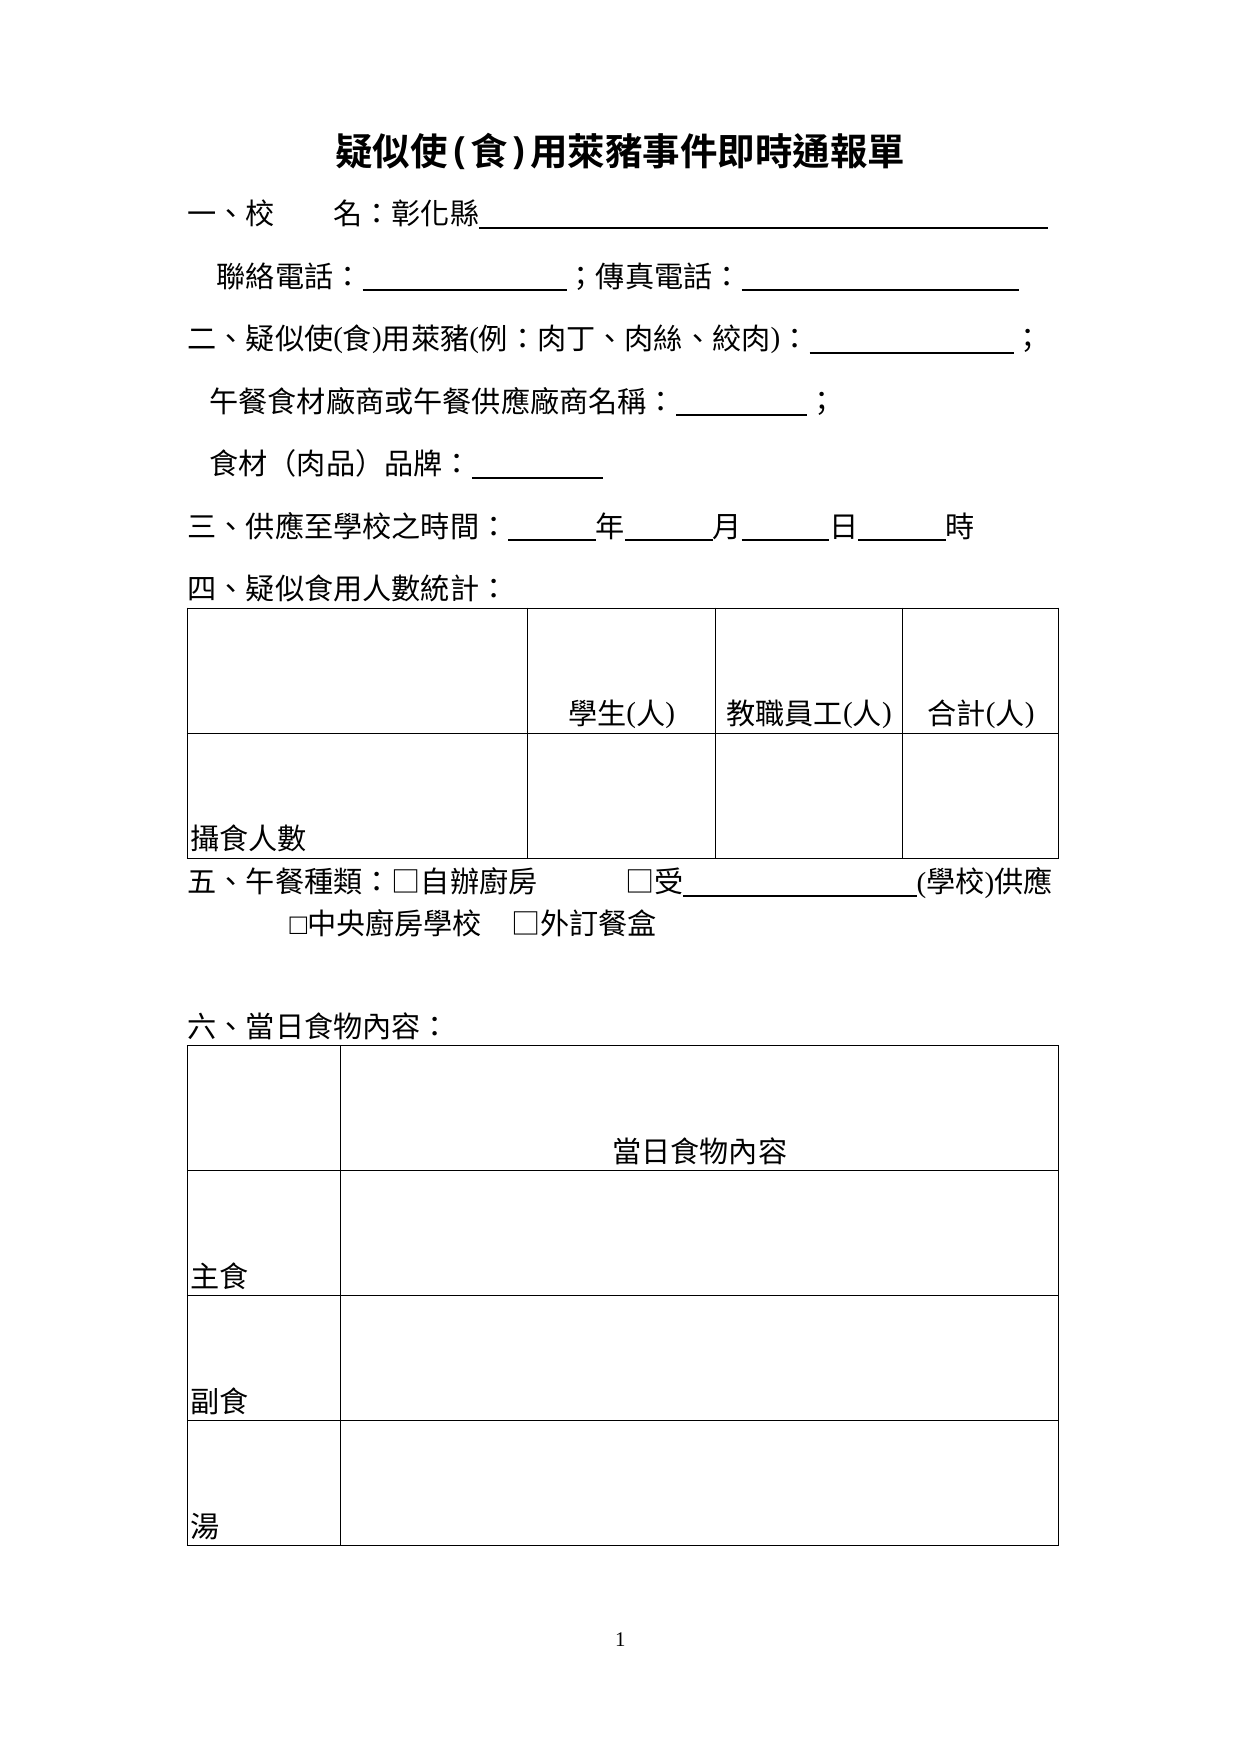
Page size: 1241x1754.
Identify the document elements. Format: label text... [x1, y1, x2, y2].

table_cell 攝食人數 [188, 734, 527, 858]
table_header 學生(人) [528, 609, 715, 733]
table_cell 湯 [188, 1421, 340, 1545]
table_cell [341, 1296, 1058, 1420]
text 二、疑似使(食)用萊豬(例：肉丁、肉絲、絞肉)： ； [187, 295, 1053, 358]
table_header 當日食物內容 [341, 1046, 1058, 1170]
table_header [188, 609, 527, 733]
table_cell 主食 [188, 1171, 340, 1295]
text 疑似使(食)用萊豬事件即時通報單 [187, 108, 1053, 170]
text 三、供應至學校之時間： 年 月 日 時 [187, 483, 1053, 545]
table_cell [903, 734, 1058, 858]
table_cell 副食 [188, 1296, 340, 1420]
table_cell [716, 734, 902, 858]
text 食材（肉品）品牌： [187, 420, 1053, 483]
text 聯絡電話： ；傳真電話： [187, 233, 1053, 295]
text 午餐食材廠商或午餐供應廠商名稱： ； [187, 358, 1053, 420]
table_header [188, 1046, 340, 1170]
text 六、當日食物內容： [187, 983, 1053, 1045]
text 四、疑似食用人數統計： [187, 545, 1053, 608]
text 五、午餐種類：□自辦廚房 □受 (學校)供應 [187, 859, 1053, 901]
table_header 合計(人) [903, 609, 1058, 733]
table_cell [341, 1421, 1058, 1545]
text □中央廚房學校 □外訂餐盒 [187, 901, 1053, 943]
table_header 教職員工(人) [716, 609, 902, 733]
table_cell [341, 1171, 1058, 1295]
text 一、校 名：彰化縣 [187, 170, 1053, 233]
table_cell [528, 734, 715, 858]
